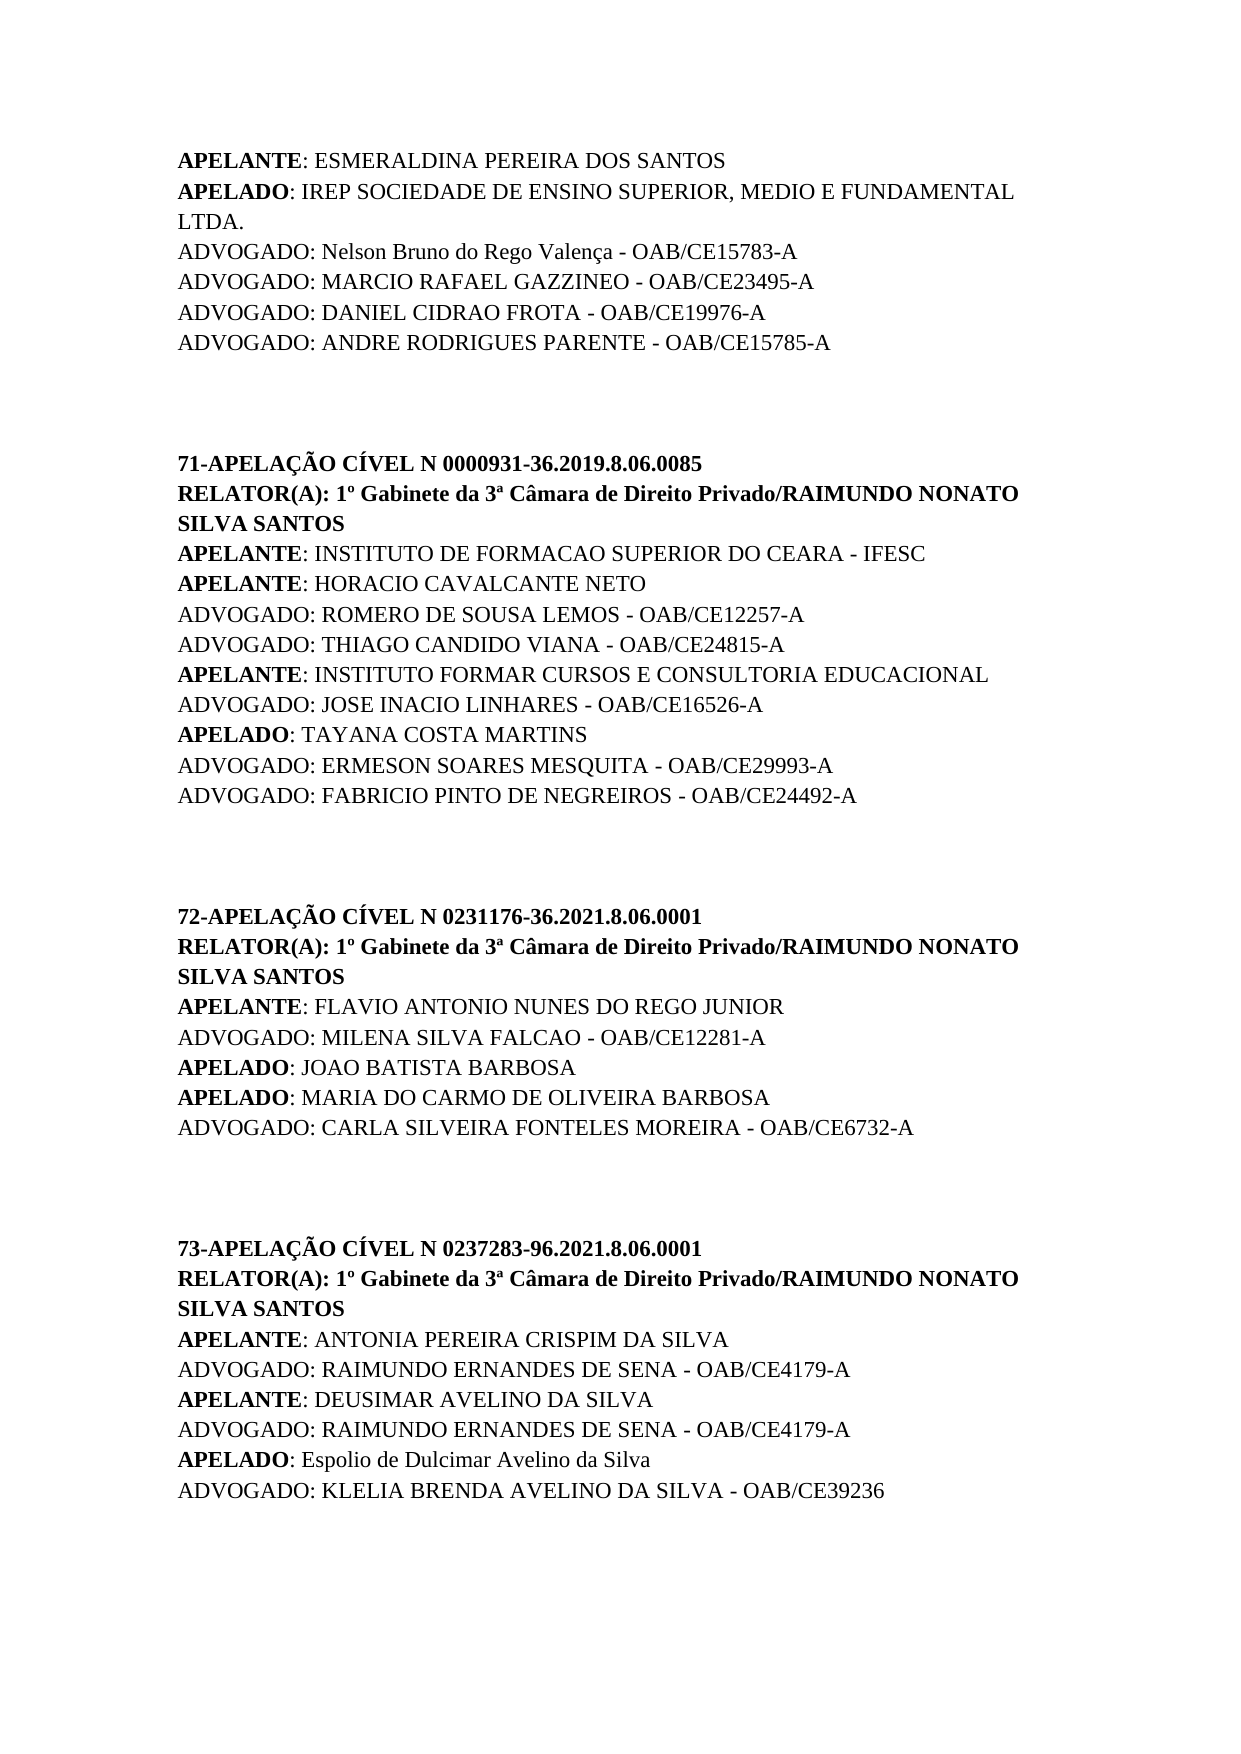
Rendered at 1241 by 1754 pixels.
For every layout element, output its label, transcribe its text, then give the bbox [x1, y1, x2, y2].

text APELANTE: ESMERALDINA PEREIRA DOS SANTOS APELADO: IREP SOCIEDADE DE ENSINO SUPERIOR, MEDIO E FUNDAMENTAL LTDA. ADVOGADO: Nelson Bruno do Rego Valença - OAB/CE15783-A ADVOGADO: MARCIO RAFAEL GAZZINEO - OAB/CE23495-A ADVOGADO: DANIEL CIDRAO FROTA - OAB/CE19976-A ADVOGADO: ANDRE RODRIGUES PARENTE - OAB/CE15785-A 71-APELAÇÃO CÍVEL N 0000931-36.2019.8.06.0085 RELATOR(A): 1º Gabinete da 3ª Câmara de Direito Privado/RAIMUNDO NONATO SILVA SANTOS APELANTE: INSTITUTO DE FORMACAO SUPERIOR DO CEARA - IFESC APELANTE: HORACIO CAVALCANTE NETO ADVOGADO: ROMERO DE SOUSA LEMOS - OAB/CE12257-A ADVOGADO: THIAGO CANDIDO VIANA - OAB/CE24815-A APELANTE: INSTITUTO FORMAR CURSOS E CONSULTORIA EDUCACIONAL ADVOGADO: JOSE INACIO LINHARES - OAB/CE16526-A APELADO: TAYANA COSTA MARTINS ADVOGADO: ERMESON SOARES MESQUITA - OAB/CE29993-A ADVOGADO: FABRICIO PINTO DE NEGREIROS - OAB/CE24492-A 72-APELAÇÃO CÍVEL N 0231176-36.2021.8.06.0001 RELATOR(A): 1º Gabinete da 3ª Câmara de Direito Privado/RAIMUNDO NONATO SILVA SANTOS APELANTE: FLAVIO ANTONIO NUNES DO REGO JUNIOR ADVOGADO: MILENA SILVA FALCAO - OAB/CE12281-A APELADO: JOAO BATISTA BARBOSA APELADO: MARIA DO CARMO DE OLIVEIRA BARBOSA ADVOGADO: CARLA SILVEIRA FONTELES MOREIRA - OAB/CE6732-A 73-APELAÇÃO CÍVEL N 0237283-96.2021.8.06.0001 RELATOR(A): 1º Gabinete da 3ª Câmara de Direito Privado/RAIMUNDO NONATO SILVA SANTOS APELANTE: ANTONIA PEREIRA CRISPIM DA SILVA ADVOGADO: RAIMUNDO ERNANDES DE SENA - OAB/CE4179-A APELANTE: DEUSIMAR AVELINO DA SILVA ADVOGADO: RAIMUNDO ERNANDES DE SENA - OAB/CE4179-A APELADO: Espolio de Dulcimar Avelino da Silva ADVOGADO: KLELIA BRENDA AVELINO DA SILVA - OAB/CE39236 [177, 148, 1063, 1594]
